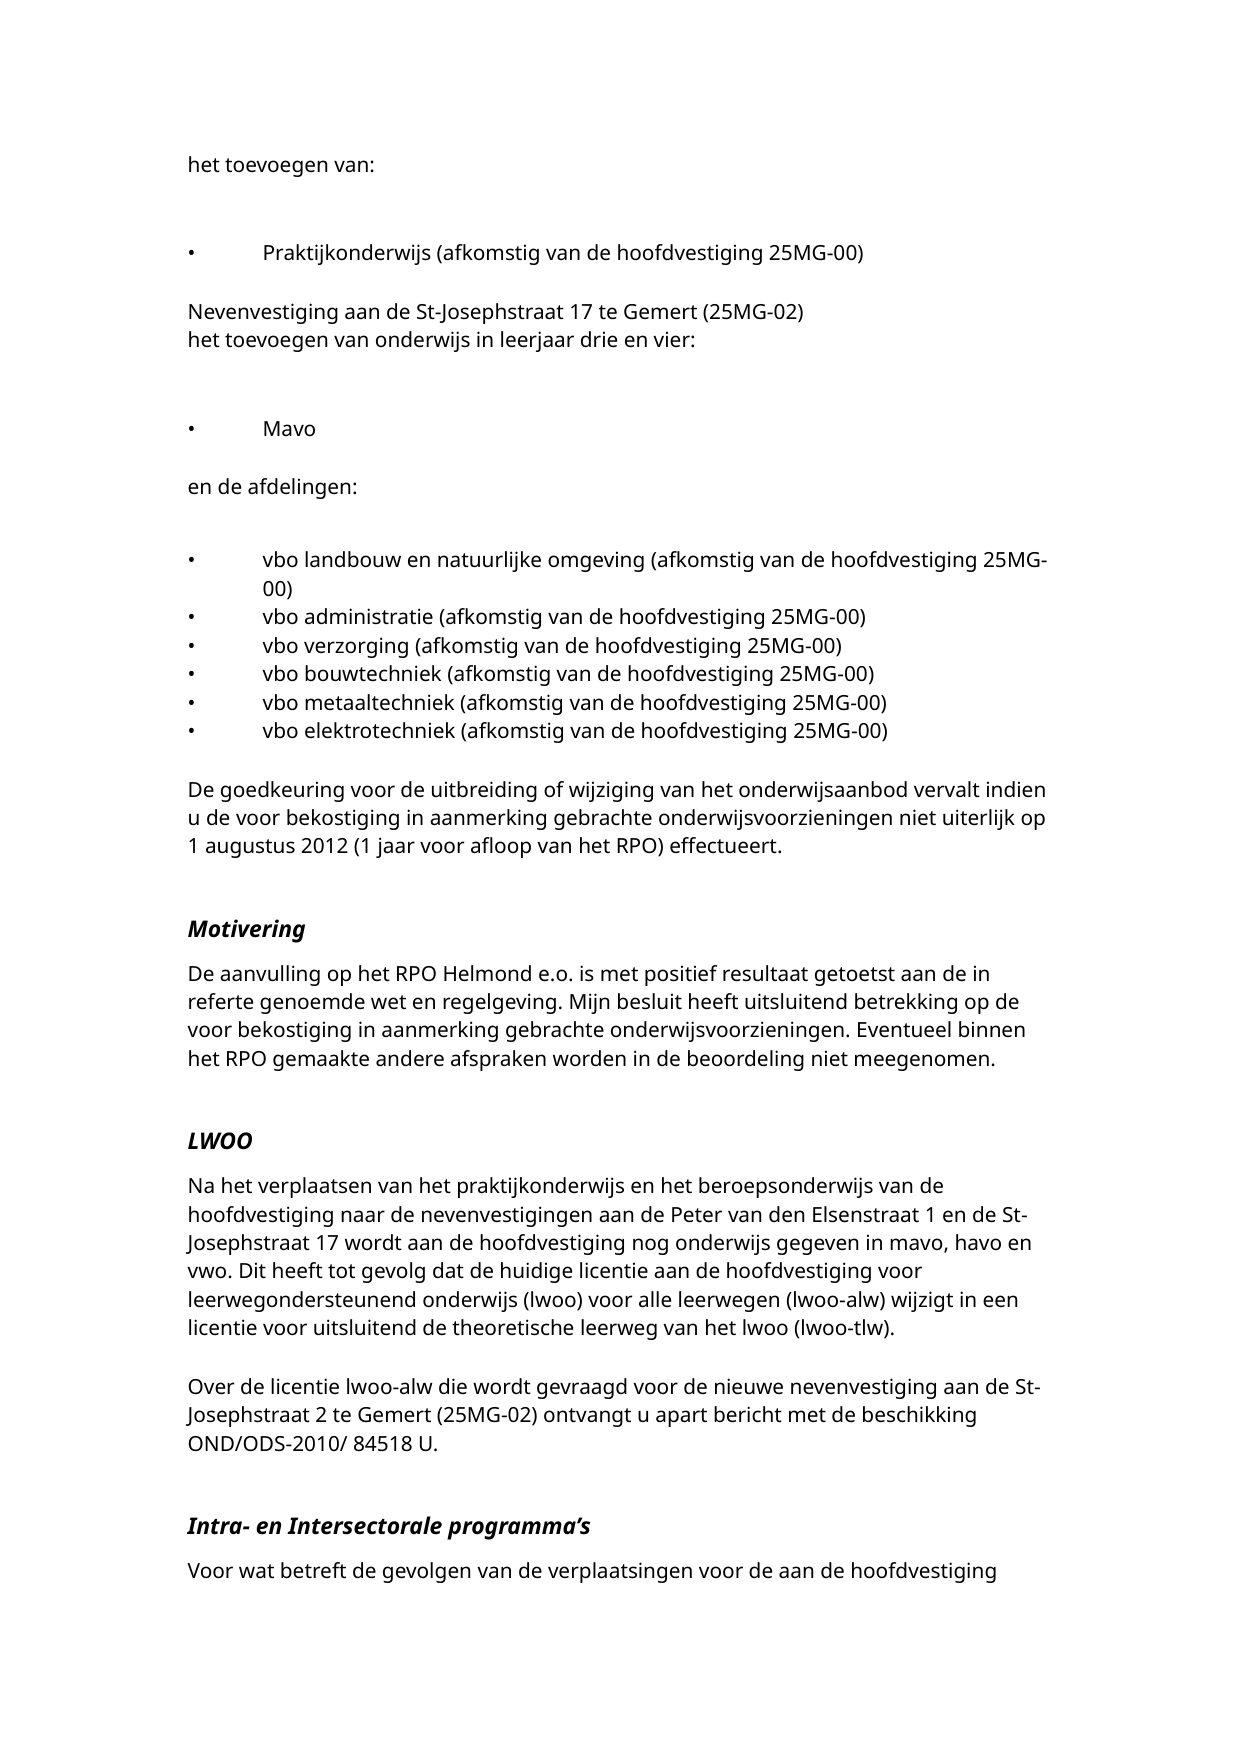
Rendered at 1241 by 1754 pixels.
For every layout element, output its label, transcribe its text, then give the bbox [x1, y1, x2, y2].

text Na het verplaatsen van het praktijkonderwijs en het beroepsonderwijs van de hoofdvestiging naar de nevenvestigingen aan de Peter van den Elsenstraat 1 en de St-Josephstraat 17 wordt aan de hoofdvestiging nog onderwijs gegeven in mavo, havo en vwo. Dit heeft tot gevolg dat de huidige licentie aan de hoofdvestiging voor leerwegondersteunend onderwijs (lwoo) voor alle leerwegen (lwoo-alw) wijzigt in een licentie voor uitsluitend de theoretische leerweg van het lwoo (lwoo-tlw). [187, 1171, 1053, 1342]
subtitle LWOO [187, 1125, 1053, 1156]
text en de afdelingen: [187, 472, 1053, 501]
list vbo metaaltechniek (afkomstig van de hoofdvestiging 25MG-00) [187, 688, 1053, 716]
text Voor wat betreft de gevolgen van de verplaatsingen voor de aan de hoofdvestiging [187, 1556, 1053, 1584]
list vbo verzorging (afkomstig van de hoofdvestiging 25MG-00) [187, 631, 1053, 659]
text het toevoegen van: [187, 150, 1053, 178]
list vbo elektrotechniek (afkomstig van de hoofdvestiging 25MG-00) [187, 716, 1053, 745]
list Mavo [187, 414, 1053, 442]
text het toevoegen van onderwijs in leerjaar drie en vier: [187, 325, 1053, 354]
list vbo administratie (afkomstig van de hoofdvestiging 25MG-00) [187, 602, 1053, 631]
subtitle Motivering [187, 912, 1053, 944]
text Nevenvestiging aan de St-Josephstraat 17 te Gemert (25MG-02) [187, 297, 1053, 325]
list Praktijkonderwijs (afkomstig van de hoofdvestiging 25MG-00) [187, 238, 1053, 267]
text De aanvulling op het RPO Helmond e.o. is met positief resultaat getoetst aan de in referte genoemde wet en regelgeving. Mijn besluit heeft uitsluitend betrekking op de voor bekostiging in aanmerking gebrachte onderwijsvoorzieningen. Eventueel binnen het RPO gemaakte andere afspraken worden in de beoordeling niet meegenomen. [187, 959, 1053, 1072]
subtitle Intra- en Intersectorale programma’s [187, 1510, 1053, 1541]
list vbo bouwtechniek (afkomstig van de hoofdvestiging 25MG-00) [187, 659, 1053, 688]
text Over de licentie lwoo-alw die wordt gevraagd voor de nieuwe nevenvestiging aan de St-Josephstraat 2 te Gemert (25MG-02) ontvangt u apart bericht met de beschikking OND/ODS-2010/ 84518 U. [187, 1372, 1053, 1457]
list vbo landbouw en natuurlijke omgeving (afkomstig van de hoofdvestiging 25MG-00) [187, 546, 1053, 602]
text De goedkeuring voor de uitbreiding of wijziging van het onderwijsaanbod vervalt indien u de voor bekostiging in aanmerking gebrachte onderwijsvoorzieningen niet uiterlijk op 1 augustus 2012 (1 jaar voor afloop van het RPO) effectueert. [187, 775, 1053, 860]
